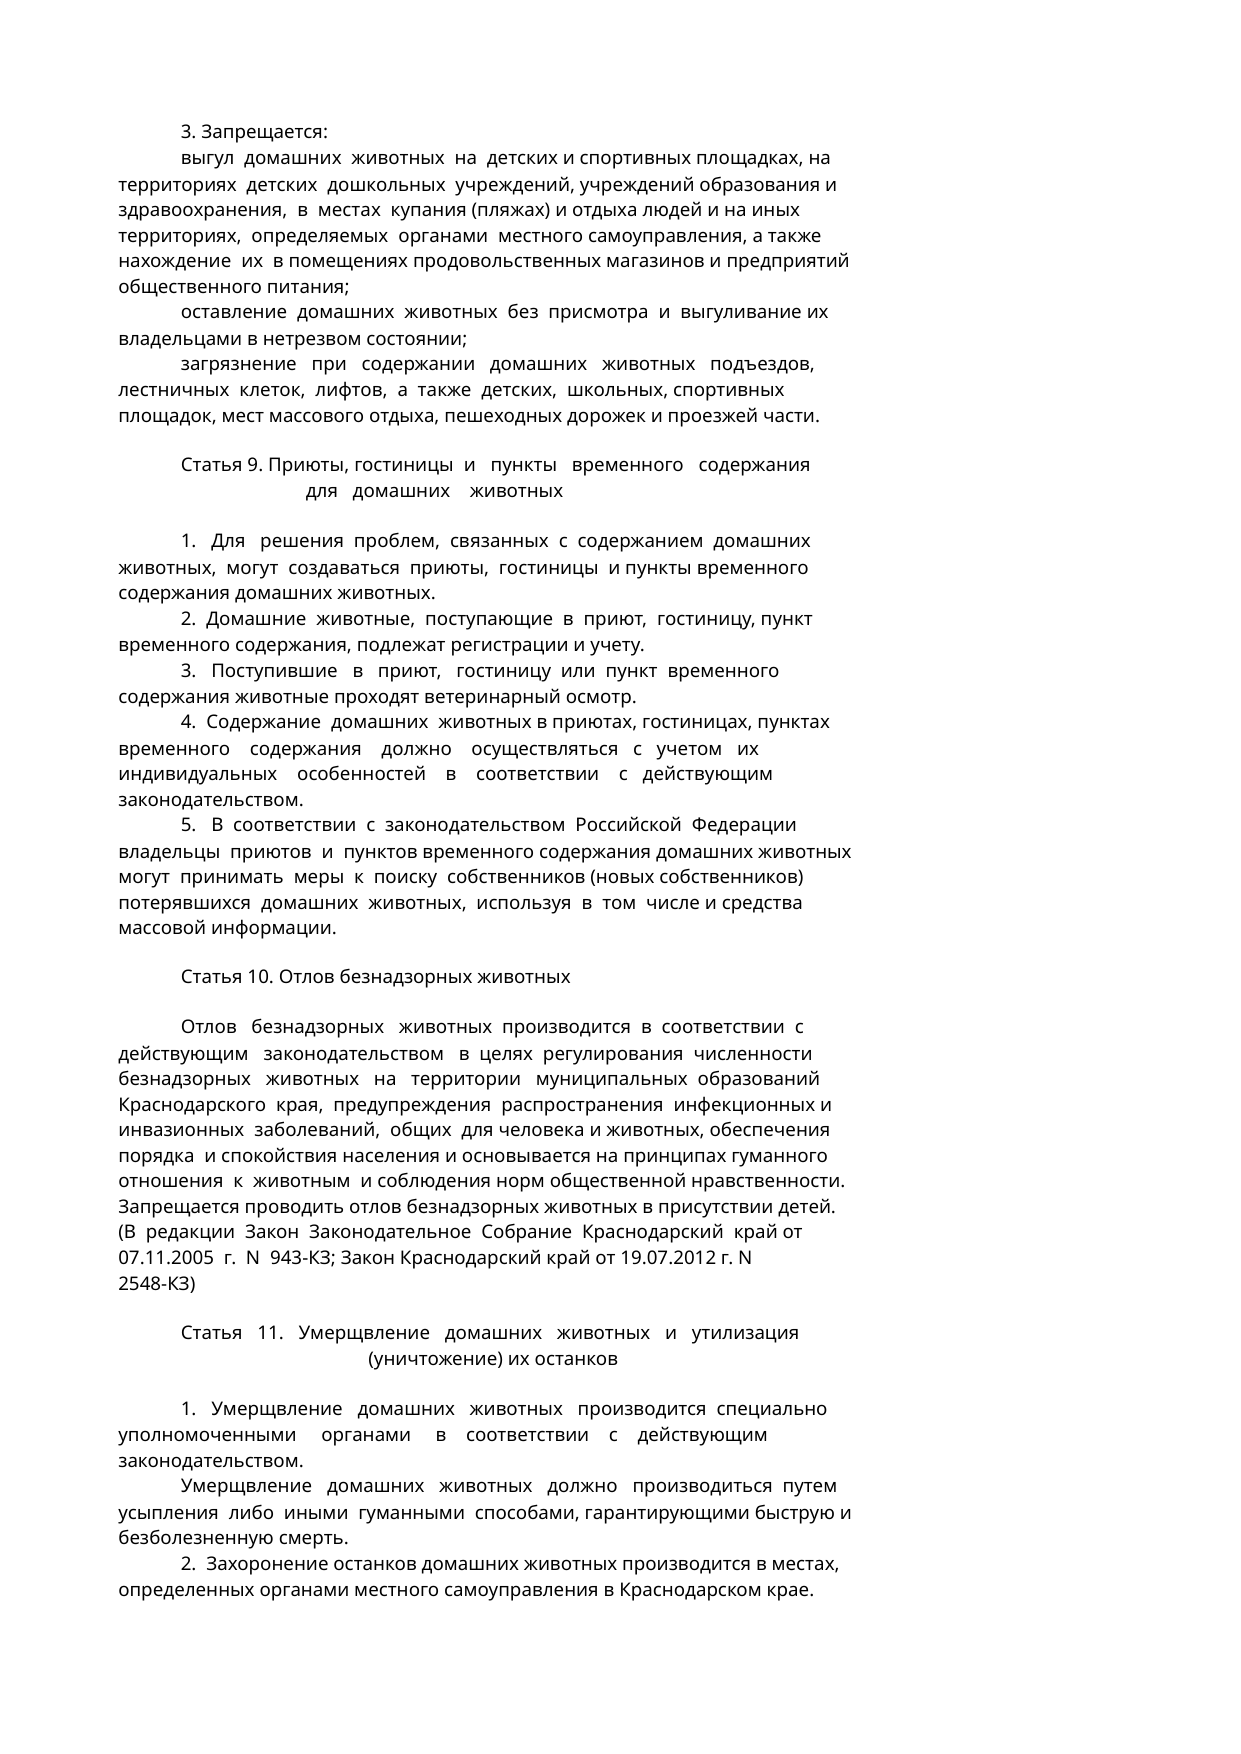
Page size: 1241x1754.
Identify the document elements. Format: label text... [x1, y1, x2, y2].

text Статья 11. Умерщвление домашних животных и утилизация [118, 1319, 1122, 1345]
text 1. Умерщвление домашних животных производится специально [118, 1395, 1122, 1422]
text Статья 9. Приюты, гостиницы и пункты временного содержания [118, 451, 1122, 478]
text общественного питания; [118, 273, 1122, 298]
text 2548-КЗ) [118, 1270, 1122, 1295]
text нахождение их в помещениях продовольственных магазинов и предприятий [118, 247, 1122, 273]
text действующим законодательством в целях регулирования численности [118, 1040, 1122, 1066]
text 07.11.2005 г. N 943-КЗ; Закон Краснодарский край от 19.07.2012 г. N [118, 1244, 1122, 1270]
text определенных органами местного самоуправления в Краснодарском крае. [118, 1577, 1122, 1602]
text загрязнение при содержании домашних животных подъездов, [118, 350, 1122, 377]
text территориях, определяемых органами местного самоуправления, а также [118, 222, 1122, 247]
text законодательством. [118, 786, 1122, 812]
text Статья 10. Отлов безнадзорных животных [118, 964, 1122, 990]
text 3. Поступившие в приют, гостиницу или пункт временного [118, 657, 1122, 683]
text владельцы приютов и пунктов временного содержания домашних животных [118, 838, 1122, 864]
text 2. Домашние животные, поступающие в приют, гостиницу, пункт [118, 605, 1122, 631]
text 5. В соответствии с законодательством Российской Федерации [118, 812, 1122, 838]
text законодательством. [118, 1447, 1122, 1473]
text 1. Для решения проблем, связанных с содержанием домашних [118, 528, 1122, 554]
text территориях детских дошкольных учреждений, учреждений образования и [118, 171, 1122, 196]
text Умерщвление домашних животных должно производиться путем [118, 1473, 1122, 1499]
text для домашних животных [118, 478, 1122, 504]
text порядка и спокойствия населения и основывается на принципах гуманного [118, 1142, 1122, 1168]
text могут принимать меры к поиску собственников (новых собственников) [118, 864, 1122, 889]
text содержания животные проходят ветеринарный осмотр. [118, 683, 1122, 709]
text временного содержания должно осуществляться с учетом их [118, 735, 1122, 761]
text потерявшихся домашних животных, используя в том числе и средства [118, 889, 1122, 915]
text Запрещается проводить отлов безнадзорных животных в присутствии детей. [118, 1193, 1122, 1219]
text безнадзорных животных на территории муниципальных образований [118, 1066, 1122, 1091]
text временного содержания, подлежат регистрации и учету. [118, 631, 1122, 657]
text (В редакции Закон Законодательное Собрание Краснодарский край от [118, 1219, 1122, 1244]
text оставление домашних животных без присмотра и выгуливание их [118, 298, 1122, 325]
text индивидуальных особенностей в соответствии с действующим [118, 761, 1122, 786]
text владельцами в нетрезвом состоянии; [118, 325, 1122, 350]
text площадок, мест массового отдыха, пешеходных дорожек и проезжей части. [118, 402, 1122, 428]
text 3. Запрещается: [118, 118, 1122, 144]
text Краснодарского края, предупреждения распространения инфекционных и [118, 1091, 1122, 1117]
text (уничтожение) их останков [118, 1345, 1122, 1372]
text содержания домашних животных. [118, 579, 1122, 605]
text выгул домашних животных на детских и спортивных площадках, на [118, 144, 1122, 171]
text безболезненную смерть. [118, 1525, 1122, 1550]
text здравоохранения, в местах купания (пляжах) и отдыха людей и на иных [118, 196, 1122, 222]
text инвазионных заболеваний, общих для человека и животных, обеспечения [118, 1117, 1122, 1142]
text 2. Захоронение останков домашних животных производится в местах, [118, 1550, 1122, 1577]
text Отлов безнадзорных животных производится в соответствии с [118, 1014, 1122, 1040]
text уполномоченными органами в соответствии с действующим [118, 1422, 1122, 1447]
text массовой информации. [118, 915, 1122, 940]
text лестничных клеток, лифтов, а также детских, школьных, спортивных [118, 377, 1122, 402]
text усыпления либо иными гуманными способами, гарантирующими быструю и [118, 1499, 1122, 1525]
text 4. Содержание домашних животных в приютах, гостиницах, пунктах [118, 709, 1122, 735]
text животных, могут создаваться приюты, гостиницы и пункты временного [118, 554, 1122, 579]
text отношения к животным и соблюдения норм общественной нравственности. [118, 1168, 1122, 1193]
